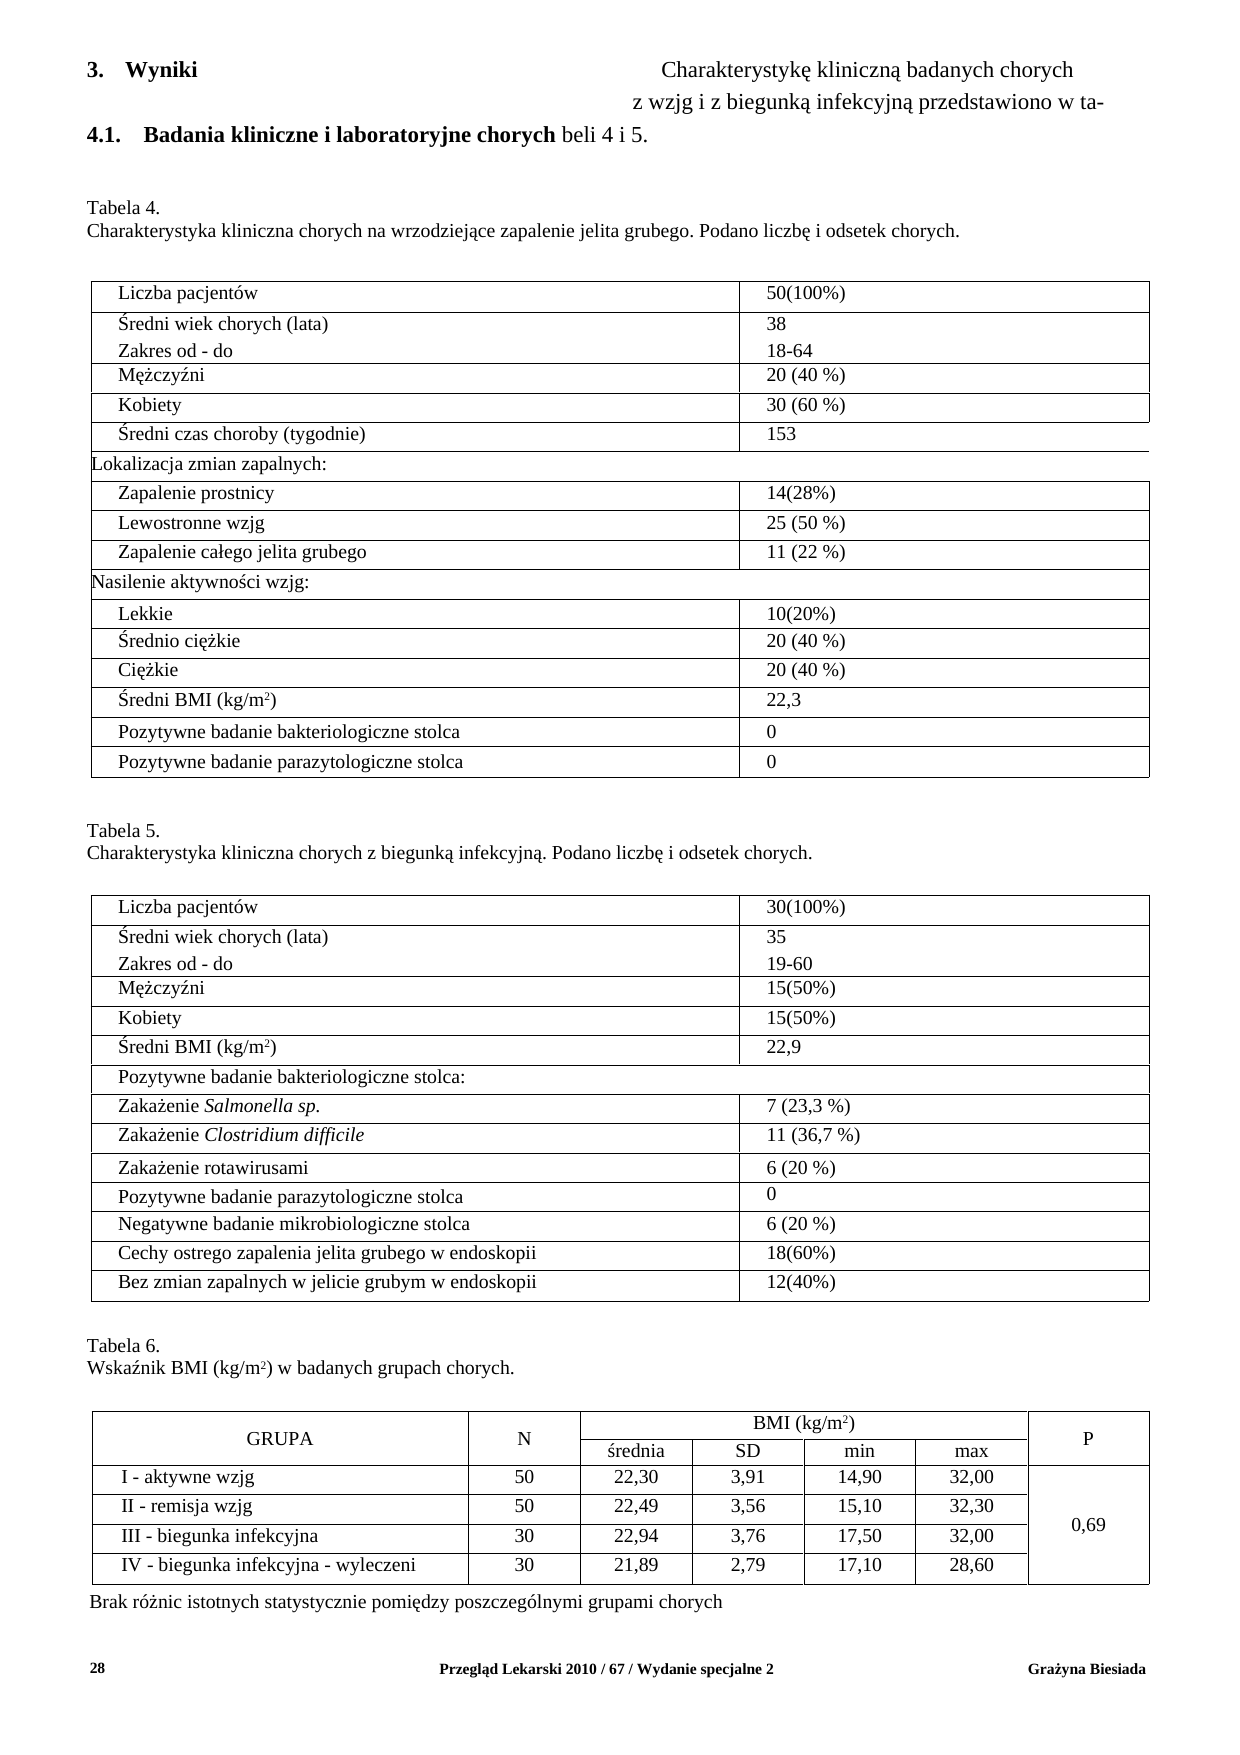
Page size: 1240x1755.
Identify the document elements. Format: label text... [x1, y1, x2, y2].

table_cell 32,00 [916, 1525, 1027, 1553]
table_cell Mężczyźni [92, 364, 739, 392]
table_cell Średni wiek chorych (lata) [92, 926, 739, 952]
table_cell 22,49 [581, 1495, 692, 1524]
table_cell Średni BMI (kg/m2) [92, 1036, 739, 1064]
table_cell 17,10 [805, 1554, 915, 1584]
table_cell 50 [469, 1495, 580, 1524]
table_cell IV - biegunka infekcyjna - wyleczeni [93, 1554, 468, 1584]
table_cell 32,00 [916, 1466, 1027, 1494]
table_cell SD [693, 1440, 803, 1465]
table_cell Pozytywne badanie bakteriologiczne stolca [92, 718, 739, 746]
table_cell 153 [740, 423, 1149, 451]
table_cell 3,91 [693, 1466, 803, 1494]
table_cell 28,60 [916, 1554, 1027, 1584]
table_cell Zapalenie całego jelita grubego [92, 541, 739, 569]
table_cell Lokalizacja zmian zapalnych: [92, 452, 1149, 481]
table_cell 22,3 [740, 688, 1149, 717]
table_cell 20 (40 %) [740, 659, 1149, 687]
table_cell 22,30 [581, 1466, 692, 1494]
table_cell 12(40%) [740, 1271, 1149, 1301]
table_cell 0,69 [1029, 1466, 1149, 1584]
table_cell Zakażenie Clostridium difficile [92, 1124, 739, 1152]
table_cell 50 [469, 1466, 580, 1494]
table_cell Średni BMI (kg/m2) [92, 688, 739, 717]
table_cell 17,50 [805, 1525, 915, 1553]
table_cell 6 (20 %) [740, 1154, 1149, 1182]
table_cell 15(50%) [740, 977, 1149, 1006]
table_cell Bez zmian zapalnych w jelicie grubym w endoskopii [92, 1271, 739, 1301]
table_cell Nasilenie aktywności wzjg: [92, 570, 1149, 599]
table_cell min [805, 1440, 915, 1465]
table_cell Lewostronne wzjg [92, 511, 739, 540]
table_cell 14,90 [805, 1466, 915, 1494]
table_cell Zakażenie Salmonella sp. [92, 1095, 739, 1123]
table_header Liczba pacjentów [92, 282, 739, 312]
table_cell Zakres od - do [92, 339, 739, 363]
table_cell Pozytywne badanie bakteriologiczne stolca: [92, 1066, 1149, 1093]
table_header BMI (kg/m2) [581, 1412, 1027, 1439]
table_header 50(100%) [740, 282, 1149, 312]
table_cell 0 [740, 718, 1149, 746]
table_cell 18(60%) [740, 1242, 1149, 1270]
table_cell 32,30 [916, 1495, 1027, 1524]
table_cell Kobiety [92, 1007, 739, 1035]
list Wyniki Charakterystykę kliniczną badanych chorych [87, 56, 1151, 82]
table_cell Zapalenie prostnicy [92, 482, 739, 510]
table_cell 10(20%) [740, 600, 1149, 628]
table_cell 20 (40 %) [740, 629, 1149, 658]
table_cell 25 (50 %) [740, 511, 1149, 540]
table_cell 6 (20 %) [740, 1212, 1149, 1241]
table_cell 22,94 [581, 1525, 692, 1553]
table_cell 30 (60 %) [740, 394, 1149, 422]
table_cell Średnio ciężkie [92, 629, 739, 658]
table_cell 2,79 [693, 1554, 803, 1584]
table_cell III - biegunka infekcyjna [93, 1525, 468, 1553]
table_cell 30 [469, 1525, 580, 1553]
table_header Liczba pacjentów [92, 896, 739, 925]
table_cell 0 [740, 1183, 1149, 1211]
table_cell średnia [581, 1440, 692, 1465]
table_cell I - aktywne wzjg [93, 1466, 468, 1494]
text Brak różnic istotnych statystycznie pomiędzy poszczególnymi grupami chorych [89, 1590, 760, 1613]
text Przegląd Lekarski 2010 / 67 / Wydanie specjalne 2 [439, 1659, 804, 1677]
table_cell Zakażenie rotawirusami [92, 1154, 739, 1182]
text Tabela 5. [87, 818, 1151, 841]
table_cell Ciężkie [92, 659, 739, 687]
subtitle 4.1. Badania kliniczne i laboratoryjne chorych beli 4 i 5. [87, 121, 1151, 147]
table_cell 35 [740, 926, 1149, 952]
table_header N [469, 1412, 580, 1465]
text Tabela 6. [87, 1333, 1151, 1356]
text Tabela 4. [87, 196, 1151, 219]
text Charakterystyka kliniczna chorych na wrzodziejące zapalenie jelita grubego. Podano liczbę i odsetek chorych. [87, 219, 1151, 242]
text Wskaźnik BMI (kg/m2) w badanych grupach chorych. [87, 1356, 1151, 1379]
table_cell 7 (23,3 %) [740, 1095, 1149, 1123]
table_cell 3,76 [693, 1525, 803, 1553]
table_cell Kobiety [92, 394, 739, 422]
table_cell 20 (40 %) [740, 364, 1149, 392]
table_cell II - remisja wzjg [93, 1495, 468, 1524]
table_cell Mężczyźni [92, 977, 739, 1006]
table_cell 15(50%) [740, 1007, 1149, 1035]
table_cell 30 [469, 1554, 580, 1584]
table_cell Lekkie [92, 600, 739, 628]
table_cell 19-60 [740, 952, 1149, 976]
table_cell Negatywne badanie mikrobiologiczne stolca [92, 1212, 739, 1241]
table_cell 22,9 [740, 1036, 1149, 1064]
text Grażyna Biesiada [1022, 1659, 1152, 1677]
table_header GRUPA [93, 1412, 468, 1465]
text Charakterystyka kliniczna chorych z biegunką infekcyjną. Podano liczbę i odsetek chorych. [87, 841, 1151, 864]
table_cell 14(28%) [740, 482, 1149, 510]
table_cell Pozytywne badanie parazytologiczne stolca [92, 747, 739, 777]
table_cell 21,89 [581, 1554, 692, 1584]
table_cell 18-64 [740, 339, 1149, 363]
table_cell 15,10 [805, 1495, 915, 1524]
text 28 [89, 1658, 111, 1676]
table_cell 11 (36,7 %) [740, 1124, 1149, 1152]
table_header P [1029, 1412, 1149, 1465]
table_cell max [916, 1440, 1027, 1465]
table_header 30(100%) [740, 896, 1149, 925]
table_cell 11 (22 %) [740, 541, 1149, 569]
table_cell Średni czas choroby (tygodnie) [92, 423, 739, 451]
table_cell Pozytywne badanie parazytologiczne stolca [92, 1183, 739, 1211]
text z wzjg i z biegunką infekcyjną przedstawiono w ta- [632, 88, 1151, 114]
table_cell Cechy ostrego zapalenia jelita grubego w endoskopii [92, 1242, 739, 1270]
table_cell Zakres od - do [92, 952, 739, 976]
table_cell 38 [740, 313, 1149, 339]
table_cell Średni wiek chorych (lata) [92, 313, 739, 339]
table_cell 3,56 [693, 1495, 803, 1524]
table_cell 0 [740, 747, 1149, 777]
